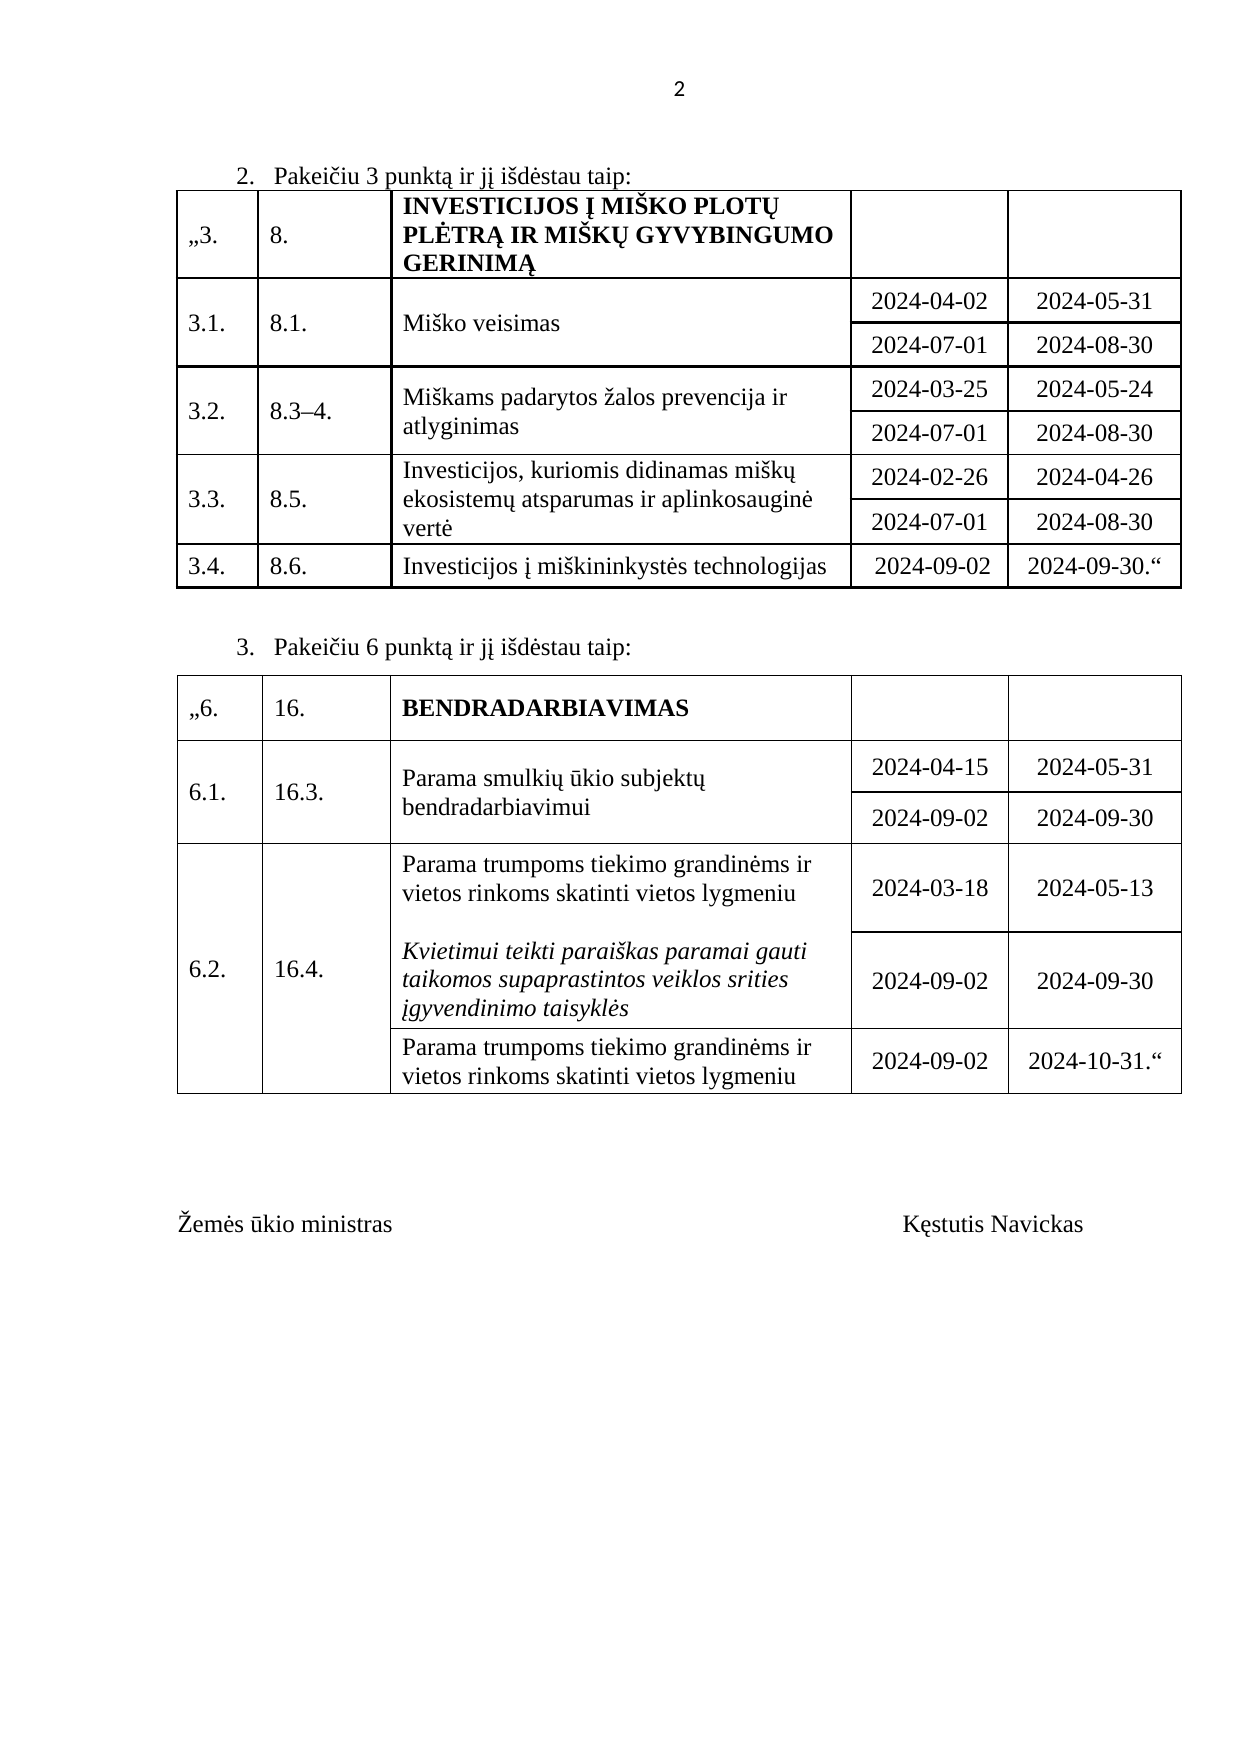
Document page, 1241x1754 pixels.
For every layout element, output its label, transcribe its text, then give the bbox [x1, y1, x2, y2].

table_cell 2024-09-30.“ [1009, 545, 1180, 586]
table_cell 2024-09-30 [1009, 793, 1181, 843]
table_cell Investicijos, kuriomis didinamas miškų ekosistemų atsparumas ir aplinkosauginė vertė [393, 455, 850, 542]
table_cell 2024-08-30 [1009, 412, 1180, 454]
text 2. Pakeičiu 3 punktą ir jį išdėstau taip: [236, 161, 1181, 190]
table_cell 3.1. [178, 279, 257, 365]
table_cell Miškams padarytos žalos prevencija ir atlyginimas [393, 368, 850, 454]
table_cell 16.3. [263, 741, 390, 843]
table_cell 2024-04-26 [1009, 455, 1180, 498]
table_cell Parama trumpoms tiekimo grandinėms ir vietos rinkoms skatinti vietos lygmeniu [391, 1029, 851, 1093]
table_header INVESTICIJOS Į MIŠKO PLOTŲ PLĖTRĄ IR MIŠKŲ GYVYBINGUMO GERINIMĄ [393, 191, 850, 277]
table_cell 2024-08-30 [1009, 500, 1180, 542]
table_cell 2024-03-18 [852, 844, 1008, 931]
table_cell 16.4. [263, 844, 390, 1093]
table_header [852, 191, 1007, 277]
table_cell Investicijos į miškininkystės technologijas [393, 545, 850, 586]
table_cell Parama trumpoms tiekimo grandinėms ir vietos rinkoms skatinti vietos lygmeniu Kvietimui teikti paraiškas paramai gauti taikomos supaprastintos veiklos srities įgyvendinimo taisyklės [391, 844, 851, 1028]
table_cell 2024-03-25 [852, 368, 1007, 410]
table_cell 2024-04-02 [852, 279, 1007, 321]
table_cell 2024-05-24 [1009, 368, 1180, 410]
table_cell 2024-02-26 [852, 455, 1007, 498]
table_cell 2024-09-02 [852, 793, 1008, 843]
table_cell Miško veisimas [393, 279, 850, 365]
table_header „3. [178, 191, 257, 277]
table_cell 2024-04-15 [852, 741, 1008, 791]
table_cell 2024-09-30 [1009, 933, 1181, 1028]
table_cell 8.5. [259, 455, 390, 542]
table_cell 2024-05-31 [1009, 279, 1180, 321]
table_cell 2024-05-13 [1009, 844, 1181, 931]
table_cell 8.1. [259, 279, 390, 365]
table_cell 2024-07-01 [852, 324, 1007, 365]
table_header 16. [263, 676, 390, 740]
table_header [1009, 191, 1180, 277]
table_cell Parama smulkių ūkio subjektų bendradarbiavimui [391, 741, 851, 843]
table_header 8. [259, 191, 390, 277]
table_cell 3.3. [178, 455, 257, 542]
table_header [852, 676, 1008, 740]
table_cell 3.2. [178, 368, 257, 454]
table_header BENDRADARBIAVIMAS [391, 676, 851, 740]
table_cell 2024-08-30 [1009, 324, 1180, 365]
table_cell 8.3–4. [259, 368, 390, 454]
table_header „6. [178, 676, 262, 740]
text Žemės ūkio ministras Kęstutis Navickas [177, 1209, 1181, 1238]
table_header [1009, 676, 1181, 740]
table_cell 2024-07-01 [852, 412, 1007, 454]
text 3. Pakeičiu 6 punktą ir jį išdėstau taip: [236, 632, 1181, 660]
table_cell 2024-05-31 [1009, 741, 1181, 791]
table_cell 6.2. [178, 844, 262, 1093]
table_cell 2024-09-02 [852, 1029, 1008, 1093]
table_cell 2024-07-01 [852, 500, 1007, 542]
table_cell 2024-10-31.“ [1009, 1029, 1181, 1093]
table_cell 2024-09-02 [852, 545, 1007, 586]
table_cell 2024-09-02 [852, 933, 1008, 1028]
table_cell 3.4. [178, 545, 257, 586]
table_cell 8.6. [259, 545, 390, 586]
table_cell 6.1. [178, 741, 262, 843]
